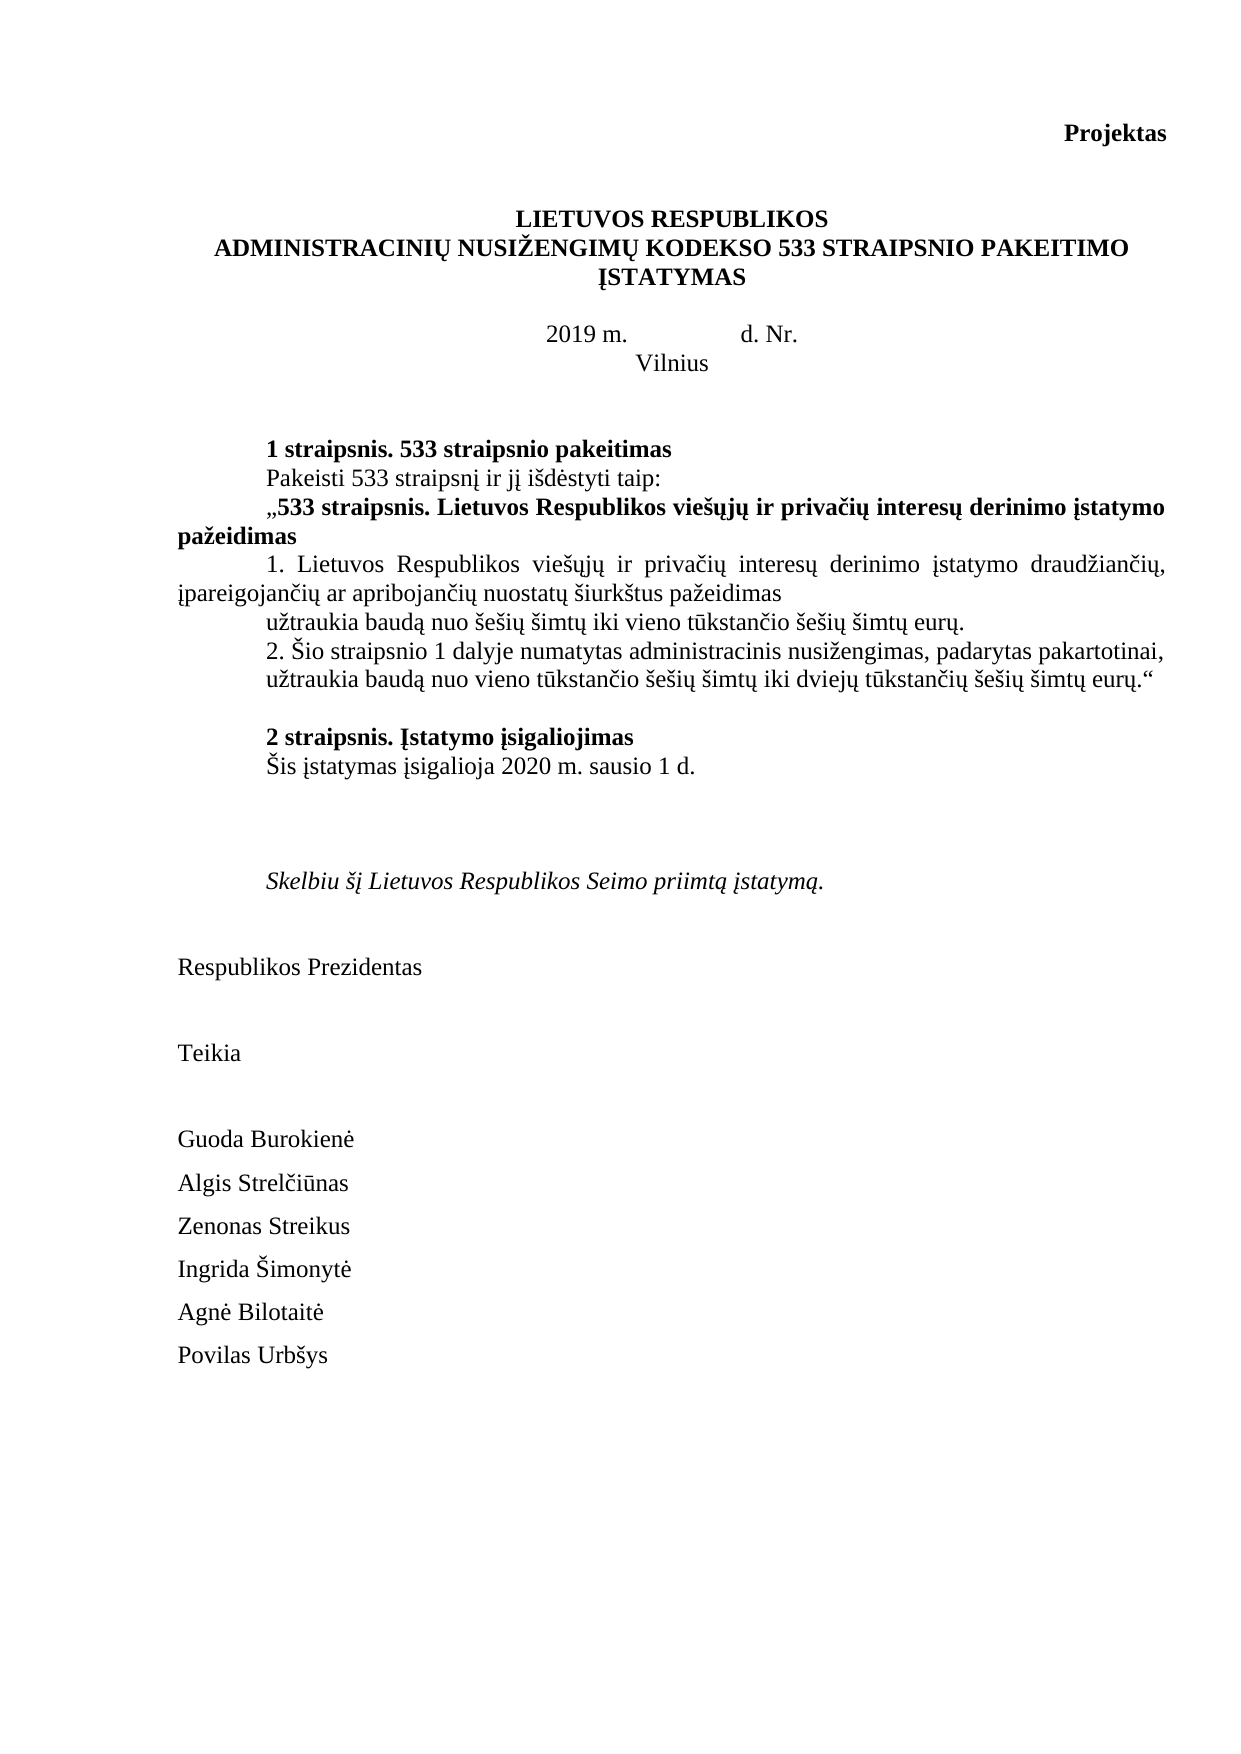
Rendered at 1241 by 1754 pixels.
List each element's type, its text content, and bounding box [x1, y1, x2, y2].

text Respublikos Prezidentas [177, 952, 1167, 981]
text Teikia [162, 1038, 1167, 1067]
text „533 straipsnis. Lietuvos Respublikos viešųjų ir privačių interesų derinimo įstatymo pažeidimas [177, 492, 1167, 549]
text Skelbiu šį Lietuvos Respublikos Seimo priimtą įstatymą. [177, 866, 1167, 894]
text Projektas [177, 118, 1167, 147]
text 2 straipsnis. Įstatymo įsigaliojimas [177, 722, 1167, 751]
text Vilnius [177, 348, 1167, 377]
text Zenonas Streikus [177, 1211, 1167, 1239]
text Povilas Urbšys [177, 1340, 1167, 1369]
text užtraukia baudą nuo vieno tūkstančio šešių šimtų iki dviejų tūkstančių šešių šimtų eurų.“ [177, 664, 1167, 693]
text ADMINISTRACINIŲ NUSIŽENGIMŲ KODEKSO 533 STRAIPSNIO PAKEITIMO ĮSTATYMAS [177, 233, 1167, 291]
text 1 straipsnis. 533 straipsnio pakeitimas [177, 434, 1167, 463]
text LIETUVOS RESPUBLIKOS [177, 204, 1167, 233]
text Ingrida Šimonytė [177, 1254, 1167, 1283]
text Guoda Burokienė [177, 1124, 1167, 1153]
text 2. Šio straipsnio 1 dalyje numatytas administracinis nusižengimas, padarytas pakartotinai, [177, 636, 1167, 664]
text Agnė Bilotaitė [177, 1297, 1167, 1326]
text Šis įstatymas įsigalioja 2020 m. sausio 1 d. [177, 751, 1167, 779]
text užtraukia baudą nuo šešių šimtų iki vieno tūkstančio šešių šimtų eurų. [177, 607, 1167, 636]
text 2019 m. d. Nr. [177, 319, 1167, 348]
text Pakeisti 533 straipsnį ir jį išdėstyti taip: [177, 463, 1167, 492]
text 1. Lietuvos Respublikos viešųjų ir privačių interesų derinimo įstatymo draudžiančių, įpareigojančių ar apribojančių nuostatų šiurkštus pažeidimas [177, 549, 1167, 607]
text Algis Strelčiūnas [177, 1168, 1167, 1196]
